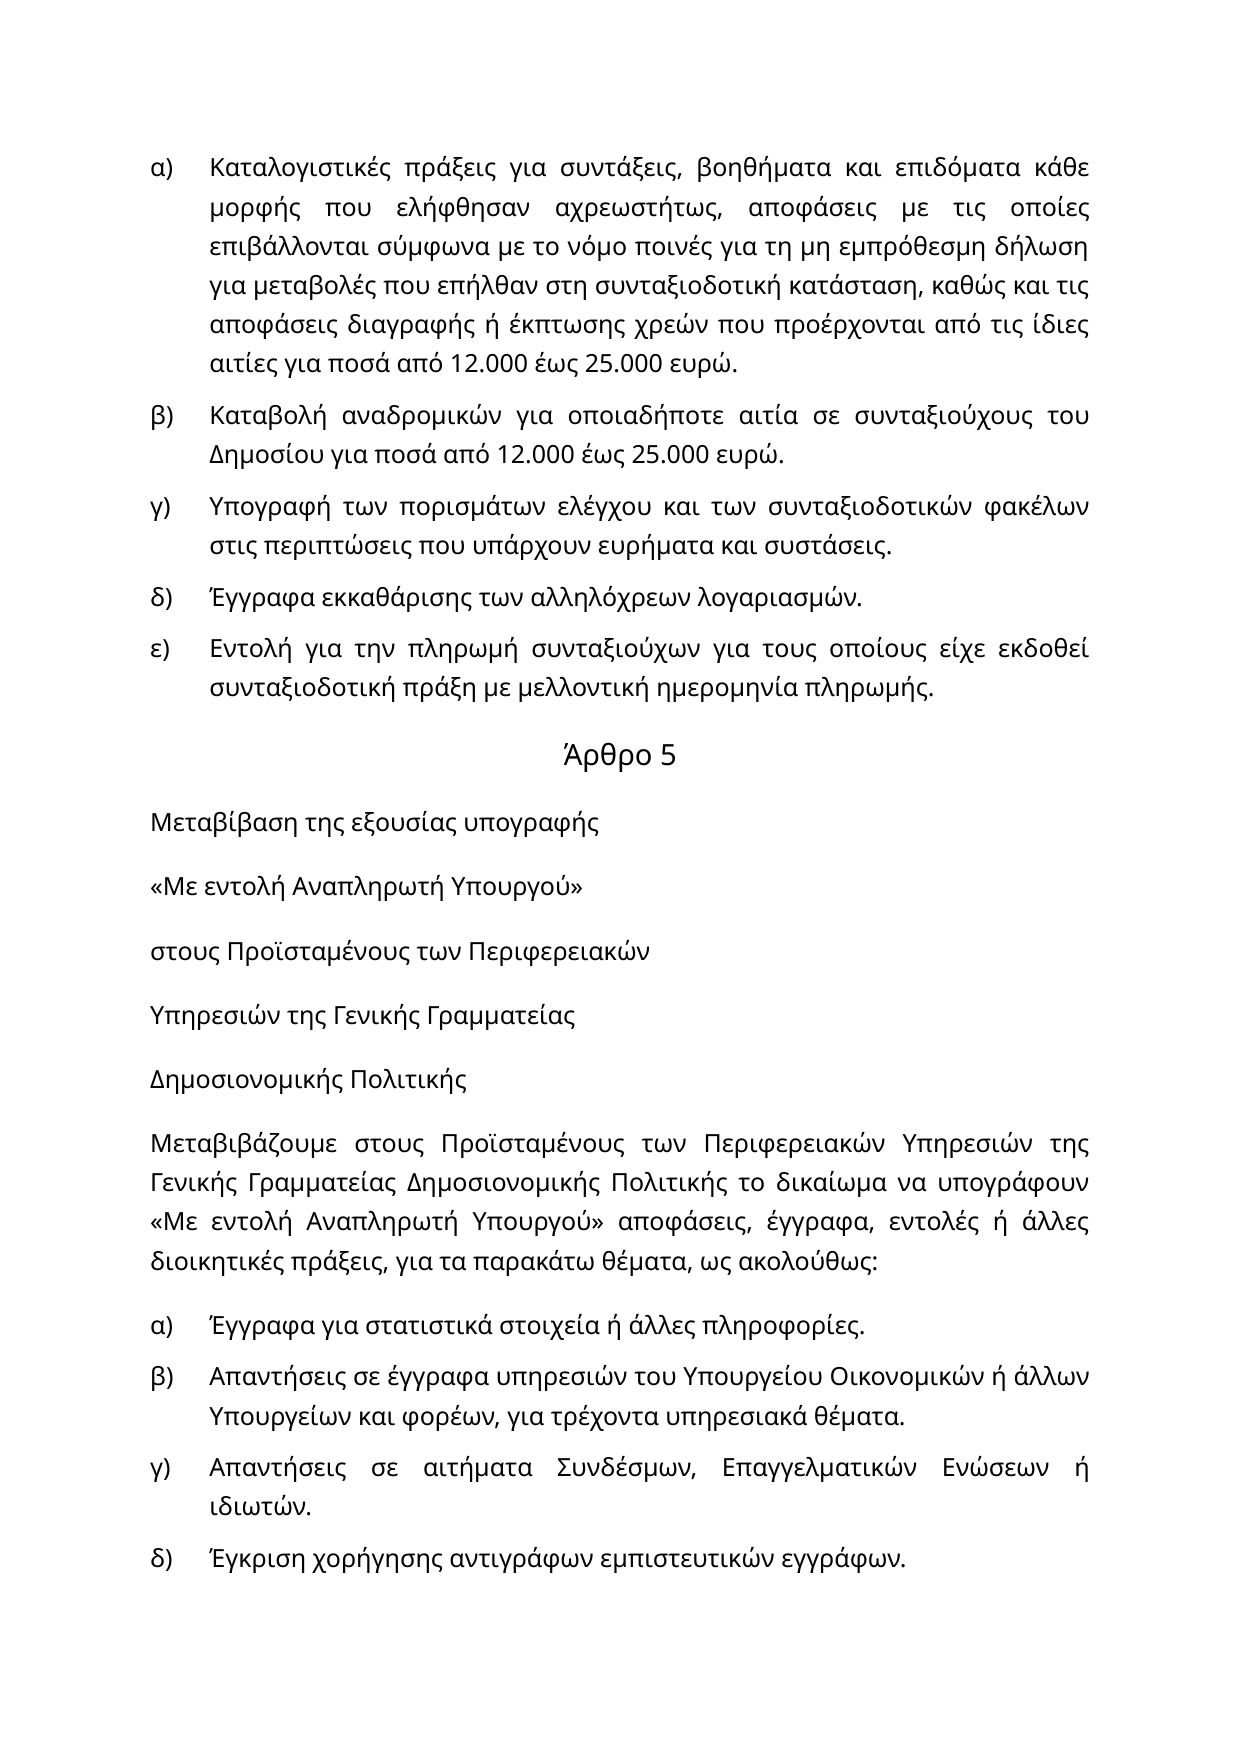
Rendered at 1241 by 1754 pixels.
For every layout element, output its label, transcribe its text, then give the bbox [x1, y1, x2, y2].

text Υπηρεσιών της Γενικής Γραμματείας [150, 997, 1090, 1031]
subtitle Άρθρο 5 [150, 734, 1090, 774]
text Μεταβιβάζουμε στους Προϊσταμένους των Περιφερειακών Υπηρεσιών της Γενικής Γραμματείας Δημοσιονομικής Πολιτικής το δικαίωμα να υπογράφουν «Με εντολή Αναπληρωτή Υπουργού» αποφάσεις, έγγραφα, εντολές ή άλλες διοικητικές πράξεις, για τα παρακάτω θέματα, ως ακολούθως: [150, 1126, 1090, 1277]
list β) Καταβολή αναδρομικών για οποιαδήποτε αιτία σε συνταξιούχους του Δημοσίου για ποσά από 12.000 έως 25.000 ευρώ. [150, 397, 1090, 471]
list β) Απαντήσεις σε έγγραφα υπηρεσιών του Υπουργείου Οικονομικών ή άλλων Υπουργείων και φορέων, για τρέχοντα υπηρεσιακά θέματα. [150, 1359, 1090, 1432]
text στους Προϊσταμένους των Περιφερειακών [150, 933, 1090, 967]
text «Με εντολή Αναπληρωτή Υπουργού» [150, 869, 1090, 903]
list δ) Έγκριση χορήγησης αντιγράφων εμπιστευτικών εγγράφων. [150, 1541, 1090, 1575]
text Μεταβίβαση της εξουσίας υπογραφής [150, 805, 1090, 839]
list δ) Έγγραφα εκκαθάρισης των αλληλόχρεων λογαριασμών. [150, 579, 1090, 613]
text Δημοσιονομικής Πολιτικής [150, 1061, 1090, 1096]
list γ) Υπογραφή των πορισμάτων ελέγχου και των συνταξιοδοτικών φακέλων στις περιπτώσεις που υπάρχουν ευρήματα και συστάσεις. [150, 488, 1090, 562]
list ε) Εντολή για την πληρωμή συνταξιούχων για τους οποίους είχε εκδοθεί συνταξιοδοτική πράξη με μελλοντική ημερομηνία πληρωμής. [150, 631, 1090, 704]
list α) Καταλογιστικές πράξεις για συντάξεις, βοηθήματα και επιδόματα κάθε μορφής που ελήφθησαν αχρεωστήτως, αποφάσεις με τις οποίες επιβάλλονται σύμφωνα με το νόμο ποινές για τη μη εμπρόθεσμη δήλωση για μεταβολές που επήλθαν στη συνταξιοδοτική κατάσταση, καθώς και τις αποφάσεις διαγραφής ή έκπτωσης χρεών που προέρχονται από τις ίδιες αιτίες για ποσά από 12.000 έως 25.000 ευρώ. [150, 150, 1090, 380]
list α) Έγγραφα για στατιστικά στοιχεία ή άλλες πληροφορίες. [150, 1307, 1090, 1341]
list γ) Απαντήσεις σε αιτήματα Συνδέσμων, Επαγγελματικών Ενώσεων ή ιδιωτών. [150, 1450, 1090, 1523]
